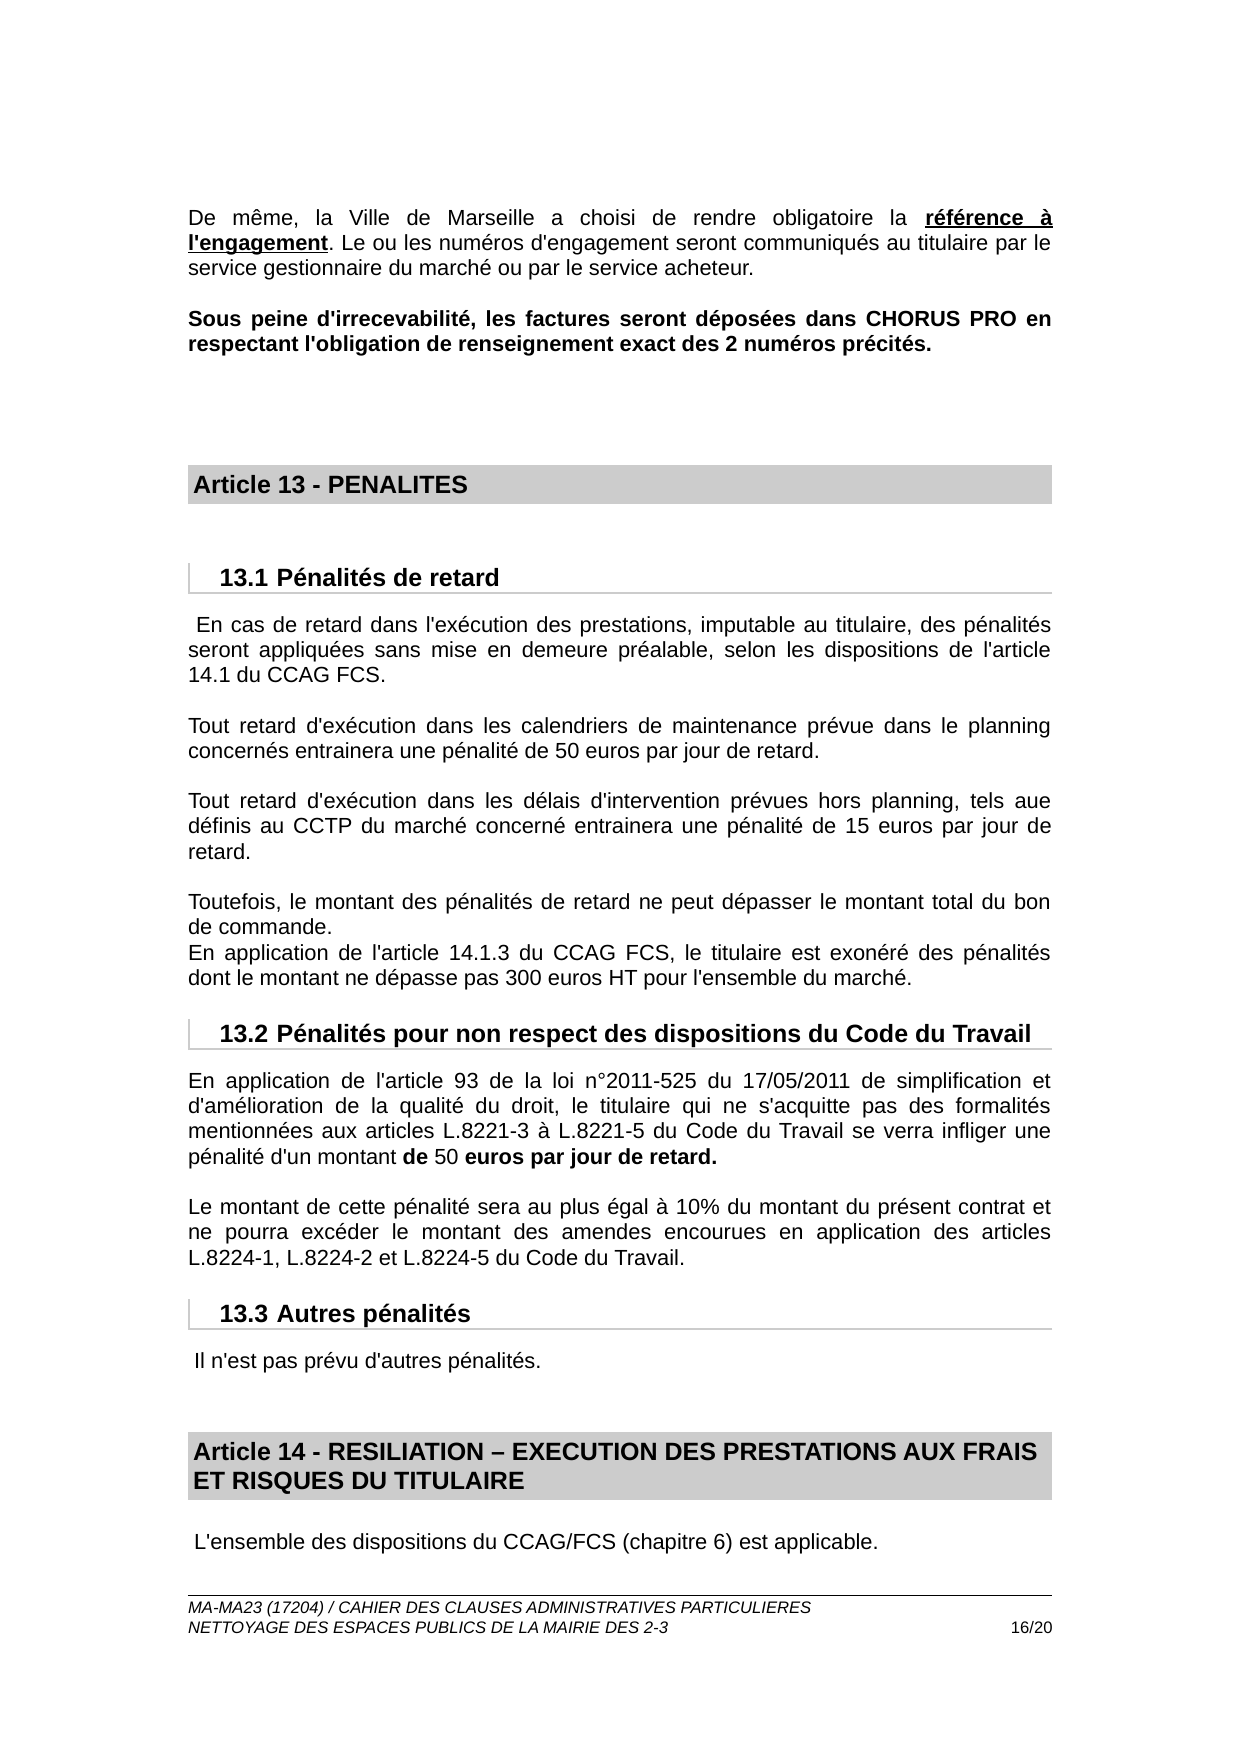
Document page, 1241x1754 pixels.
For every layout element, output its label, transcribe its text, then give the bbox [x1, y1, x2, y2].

text En application de l'article 93 de la loi n°2011-525 du 17/05/2011 de simplification et d'amélioration de la qualité du droit, le titulaire qui ne s'acquitte pas des formalités mentionnées aux articles L.8221-3 à L.8221-5 du Code du Travail se verra infliger une pénalité d'un montant de 50 euros par jour de retard. [188, 1068, 1052, 1169]
subtitle Pénalités de retard [190, 563, 1052, 592]
text En cas de retard dans l'exécution des prestations, imputable au titulaire, des pénalités seront appliquées sans mise en demeure préalable, selon les dispositions de l'article 14.1 du CCAG FCS. [188, 612, 1052, 687]
text Sous peine d'irrecevabilité, les factures seront déposées dans CHORUS PRO en respectant l'obligation de renseignement exact des 2 numéros précités. [188, 305, 1052, 356]
subtitle PENALITES [190, 468, 1050, 502]
text De même, la Ville de Marseille a choisi de rendre obligatoire la référence à l'engagement. Le ou les numéros d'engagement seront communiqués au titulaire par le service gestionnaire du marché ou par le service acheteur. [188, 204, 1052, 280]
text En application de l'article 14.1.3 du CCAG FCS, le titulaire est exonéré des pénalités dont le montant ne dépasse pas 300 euros HT pour l'ensemble du marché. [188, 939, 1052, 990]
text L'ensemble des dispositions du CCAG/FCS (chapitre 6) est applicable. [188, 1529, 1052, 1554]
subtitle Autres pénalités [190, 1299, 1052, 1328]
text Tout retard d'exécution dans les calendriers de maintenance prévue dans le planning concernés entrainera une pénalité de 50 euros par jour de retard. [188, 713, 1052, 763]
text Tout retard d'exécution dans les délais d'intervention prévues hors planning, tels aue définis au CCTP du marché concerné entrainera une pénalité de 15 euros par jour de retard. [188, 788, 1052, 864]
text Le montant de cette pénalité sera au plus égal à 10% du montant du présent contrat et ne pourra excéder le montant des amendes encourues en application des articles L.8224-1, L.8224-2 et L.8224-5 du Code du Travail. [188, 1194, 1052, 1269]
text Il n'est pas prévu d'autres pénalités. [188, 1348, 1052, 1373]
subtitle RESILIATION – EXECUTION DES PRESTATIONS AUX FRAIS ET RISQUES DU TITULAIRE [190, 1434, 1050, 1497]
subtitle Pénalités pour non respect des dispositions du Code du Travail [190, 1019, 1052, 1048]
text Toutefois, le montant des pénalités de retard ne peut dépasser le montant total du bon de commande. [188, 889, 1052, 939]
